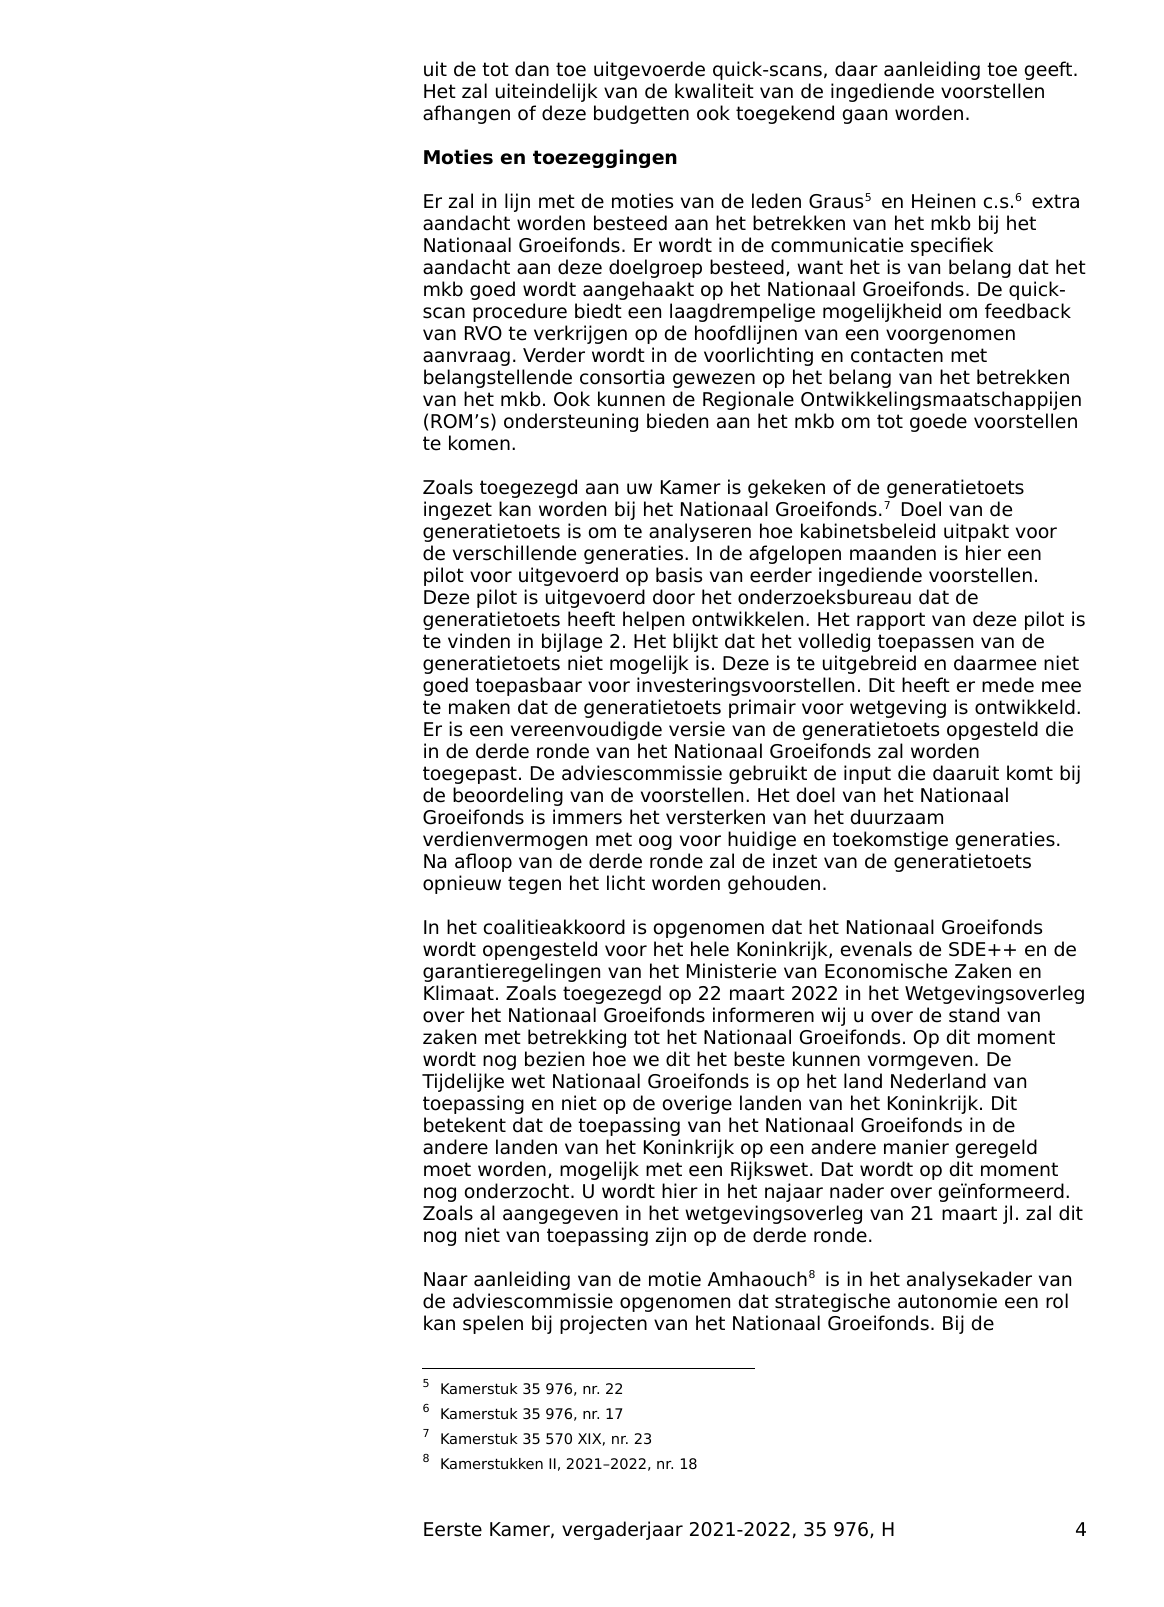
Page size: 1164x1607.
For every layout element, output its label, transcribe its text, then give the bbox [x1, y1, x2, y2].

text Kamerstuk 35 976, nr. 17 [422, 1402, 1087, 1424]
text Kamerstuk 35 976, nr. 22 [422, 1377, 1087, 1399]
text Er zal in lijn met de moties van de leden Graus en Heinen c.s. extra aandacht worden besteed aan het betrekken van het mkb bij het Nationaal Groeifonds. Er wordt in de communicatie specifiek aandacht aan deze doelgroep besteed, want het is van belang dat het mkb goed wordt aangehaakt op het Nationaal Groeifonds. De quick-scan procedure biedt een laagdrempelige mogelijkheid om feedback van RVO te verkrijgen op de hoofdlijnen van een voorgenomen aanvraag. Verder wordt in de voorlichting en contacten met belangstellende consortia gewezen op het belang van het betrekken van het mkb. Ook kunnen de Regionale Ontwikkelingsmaatschappijen (ROM’s) ondersteuning bieden aan het mkb om tot goede voorstellen te komen. [422, 191, 1087, 455]
text uit de tot dan toe uitgevoerde quick-scans, daar aanleiding toe geeft. Het zal uiteindelijk van de kwaliteit van de ingediende voorstellen afhangen of deze budgetten ook toegekend gaan worden. [422, 59, 1087, 125]
text Kamerstukken II, 2021–2022, nr. 18 [422, 1452, 1087, 1474]
text Naar aanleiding van de motie Amhaouch is in het analysekader van de adviescommissie opgenomen dat strategische autonomie een rol kan spelen bij projecten van het Nationaal Groeifonds. Bij de [422, 1269, 1087, 1335]
text Zoals toegezegd aan uw Kamer is gekeken of de generatietoets ingezet kan worden bij het Nationaal Groeifonds. Doel van de generatietoets is om te analyseren hoe kabinetsbeleid uitpakt voor de verschillende generaties. In de afgelopen maanden is hier een pilot voor uitgevoerd op basis van eerder ingediende voorstellen. Deze pilot is uitgevoerd door het onderzoeksbureau dat de generatietoets heeft helpen ontwikkelen. Het rapport van deze pilot is te vinden in bijlage 2. Het blijkt dat het volledig toepassen van de generatietoets niet mogelijk is. Deze is te uitgebreid en daarmee niet goed toepasbaar voor investeringsvoorstellen. Dit heeft er mede mee te maken dat de generatietoets primair voor wetgeving is ontwikkeld. Er is een vereenvoudigde versie van de generatietoets opgesteld die in de derde ronde van het Nationaal Groeifonds zal worden toegepast. De adviescommissie gebruikt de input die daaruit komt bij de beoordeling van de voorstellen. Het doel van het Nationaal Groeifonds is immers het versterken van het duurzaam verdienvermogen met oog voor huidige en toekomstige generaties. Na afloop van de derde ronde zal de inzet van de generatietoets opnieuw tegen het licht worden gehouden. [422, 477, 1087, 895]
subtitle Moties en toezeggingen [422, 147, 1087, 169]
text Kamerstuk 35 570 XIX, nr. 23 [422, 1427, 1087, 1449]
text In het coalitieakkoord is opgenomen dat het Nationaal Groeifonds wordt opengesteld voor het hele Koninkrijk, evenals de SDE++ en de garantieregelingen van het Ministerie van Economische Zaken en Klimaat. Zoals toegezegd op 22 maart 2022 in het Wetgevingsoverleg over het Nationaal Groeifonds informeren wij u over de stand van zaken met betrekking tot het Nationaal Groeifonds. Op dit moment wordt nog bezien hoe we dit het beste kunnen vormgeven. De Tijdelijke wet Nationaal Groeifonds is op het land Nederland van toepassing en niet op de overige landen van het Koninkrijk. Dit betekent dat de toepassing van het Nationaal Groeifonds in de andere landen van het Koninkrijk op een andere manier geregeld moet worden, mogelijk met een Rijkswet. Dat wordt op dit moment nog onderzocht. U wordt hier in het najaar nader over geïnformeerd. Zoals al aangegeven in het wetgevingsoverleg van 21 maart jl. zal dit nog niet van toepassing zijn op de derde ronde. [422, 917, 1087, 1247]
